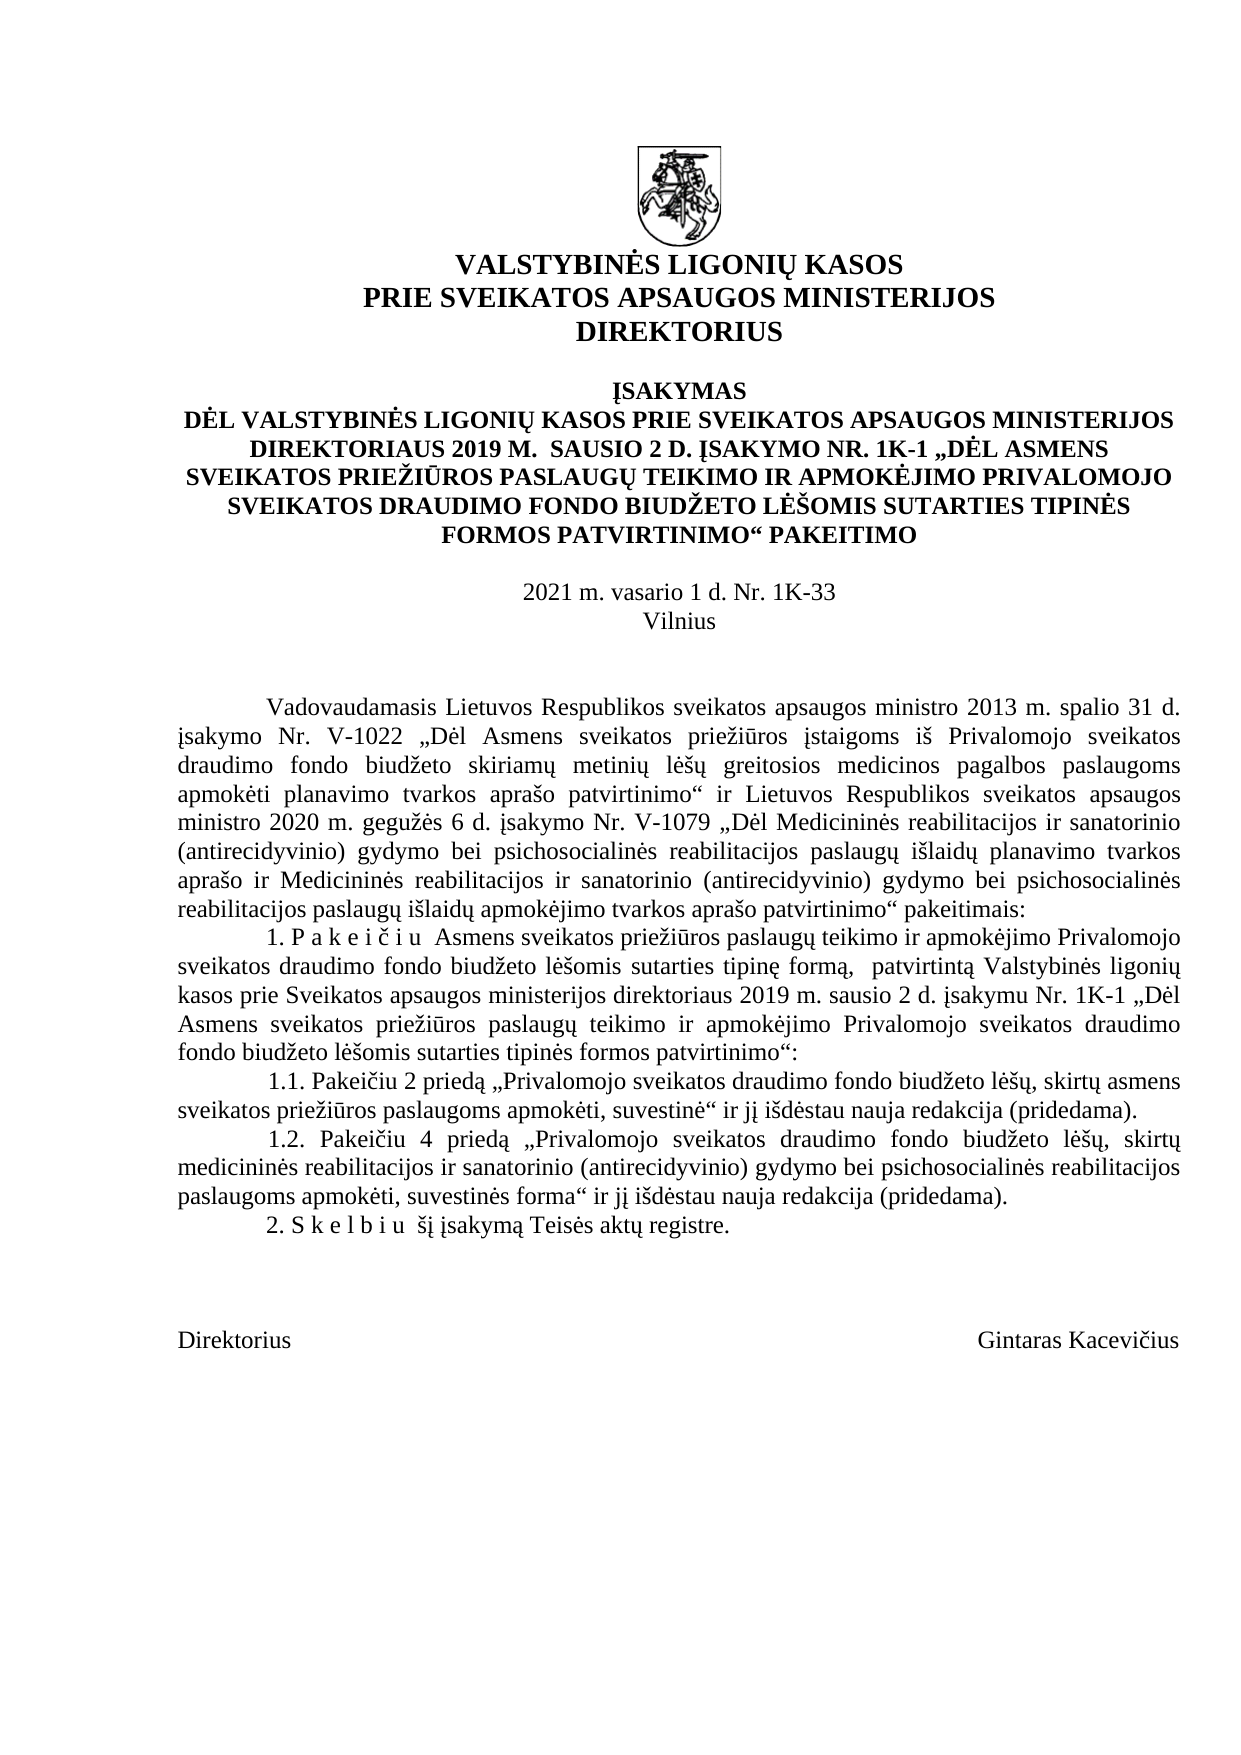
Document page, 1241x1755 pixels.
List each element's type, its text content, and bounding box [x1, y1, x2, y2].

text 1. P a k e i č i u Asmens sveikatos priežiūros paslaugų teikimo ir apmokėjimo Privalomojo sveikatos draudimo fondo biudžeto lėšomis sutarties tipinę formą, patvirtintą Valstybinės ligonių kasos prie Sveikatos apsaugos ministerijos direktoriaus 2019 m. sausio 2 d. įsakymu Nr. 1K-1 „Dėl Asmens sveikatos priežiūros paslaugų teikimo ir apmokėjimo Privalomojo sveikatos draudimo fondo biudžeto lėšomis sutarties tipinės formos patvirtinimo“: [177, 922, 1181, 1066]
text DĖL VALSTYBINĖS LIGONIŲ KASOS PRIE SVEIKATOS APSAUGOS MINISTERIJOS DIREKTORIAUS 2019 M. SAUSIO 2 D. ĮSAKYMO NR. 1K-1 „DĖL ASMENS SVEIKATOS PRIEŽIŪROS PASLAUGŲ TEIKIMO IR APMOKĖJIMO PRIVALOMOJO SVEIKATOS DRAUDIMO FONDO BIUDŽETO LĖŠOMIS SUTARTIES TIPINĖS FORMOS PATVIRTINIMO“ PAKEITIMO [177, 405, 1181, 549]
text VALSTYBINĖS LIGONIŲ KASOS [177, 247, 1181, 280]
text 2. S k e l b i u šį įsakymą Teisės aktų registre. [177, 1210, 1181, 1239]
text Vadovaudamasis Lietuvos Respublikos sveikatos apsaugos ministro 2013 m. spalio 31 d. įsakymo Nr. V-1022 „Dėl Asmens sveikatos priežiūros įstaigoms iš Privalomojo sveikatos draudimo fondo biudžeto skiriamų metinių lėšų greitosios medicinos pagalbos paslaugoms apmokėti planavimo tvarkos aprašo patvirtinimo“ ir Lietuvos Respublikos sveikatos apsaugos ministro 2020 m. gegužės 6 d. įsakymo Nr. V-1079 „Dėl Medicininės reabilitacijos ir sanatorinio (antirecidyvinio) gydymo bei psichosocialinės reabilitacijos paslaugų išlaidų planavimo tvarkos aprašo ir Medicininės reabilitacijos ir sanatorinio (antirecidyvinio) gydymo bei psichosocialinės reabilitacijos paslaugų išlaidų apmokėjimo tvarkos aprašo patvirtinimo“ pakeitimais: [177, 692, 1181, 922]
text PRIE SVEIKATOS APSAUGOS MINISTERIJOS [177, 280, 1181, 314]
text ĮSAKYMAS [177, 376, 1181, 405]
text 1.2. Pakeičiu 4 priedą „Privalomojo sveikatos draudimo fondo biudžeto lėšų, skirtų medicininės reabilitacijos ir sanatorinio (antirecidyvinio) gydymo bei psichosocialinės reabilitacijos paslaugoms apmokėti, suvestinės forma“ ir jį išdėstau nauja redakcija (pridedama). [177, 1124, 1181, 1210]
text 1.1. Pakeičiu 2 priedą „Privalomojo sveikatos draudimo fondo biudžeto lėšų, skirtų asmens sveikatos priežiūros paslaugoms apmokėti, suvestinė“ ir jį išdėstau nauja redakcija (pridedama). [177, 1066, 1181, 1124]
text DIREKTORIUS [177, 314, 1181, 347]
text Vilnius [177, 606, 1181, 635]
text Direktorius Gintaras Kacevičius [177, 1325, 1181, 1354]
text 2021 m. vasario 1 d. Nr. 1K-33 [177, 577, 1181, 606]
